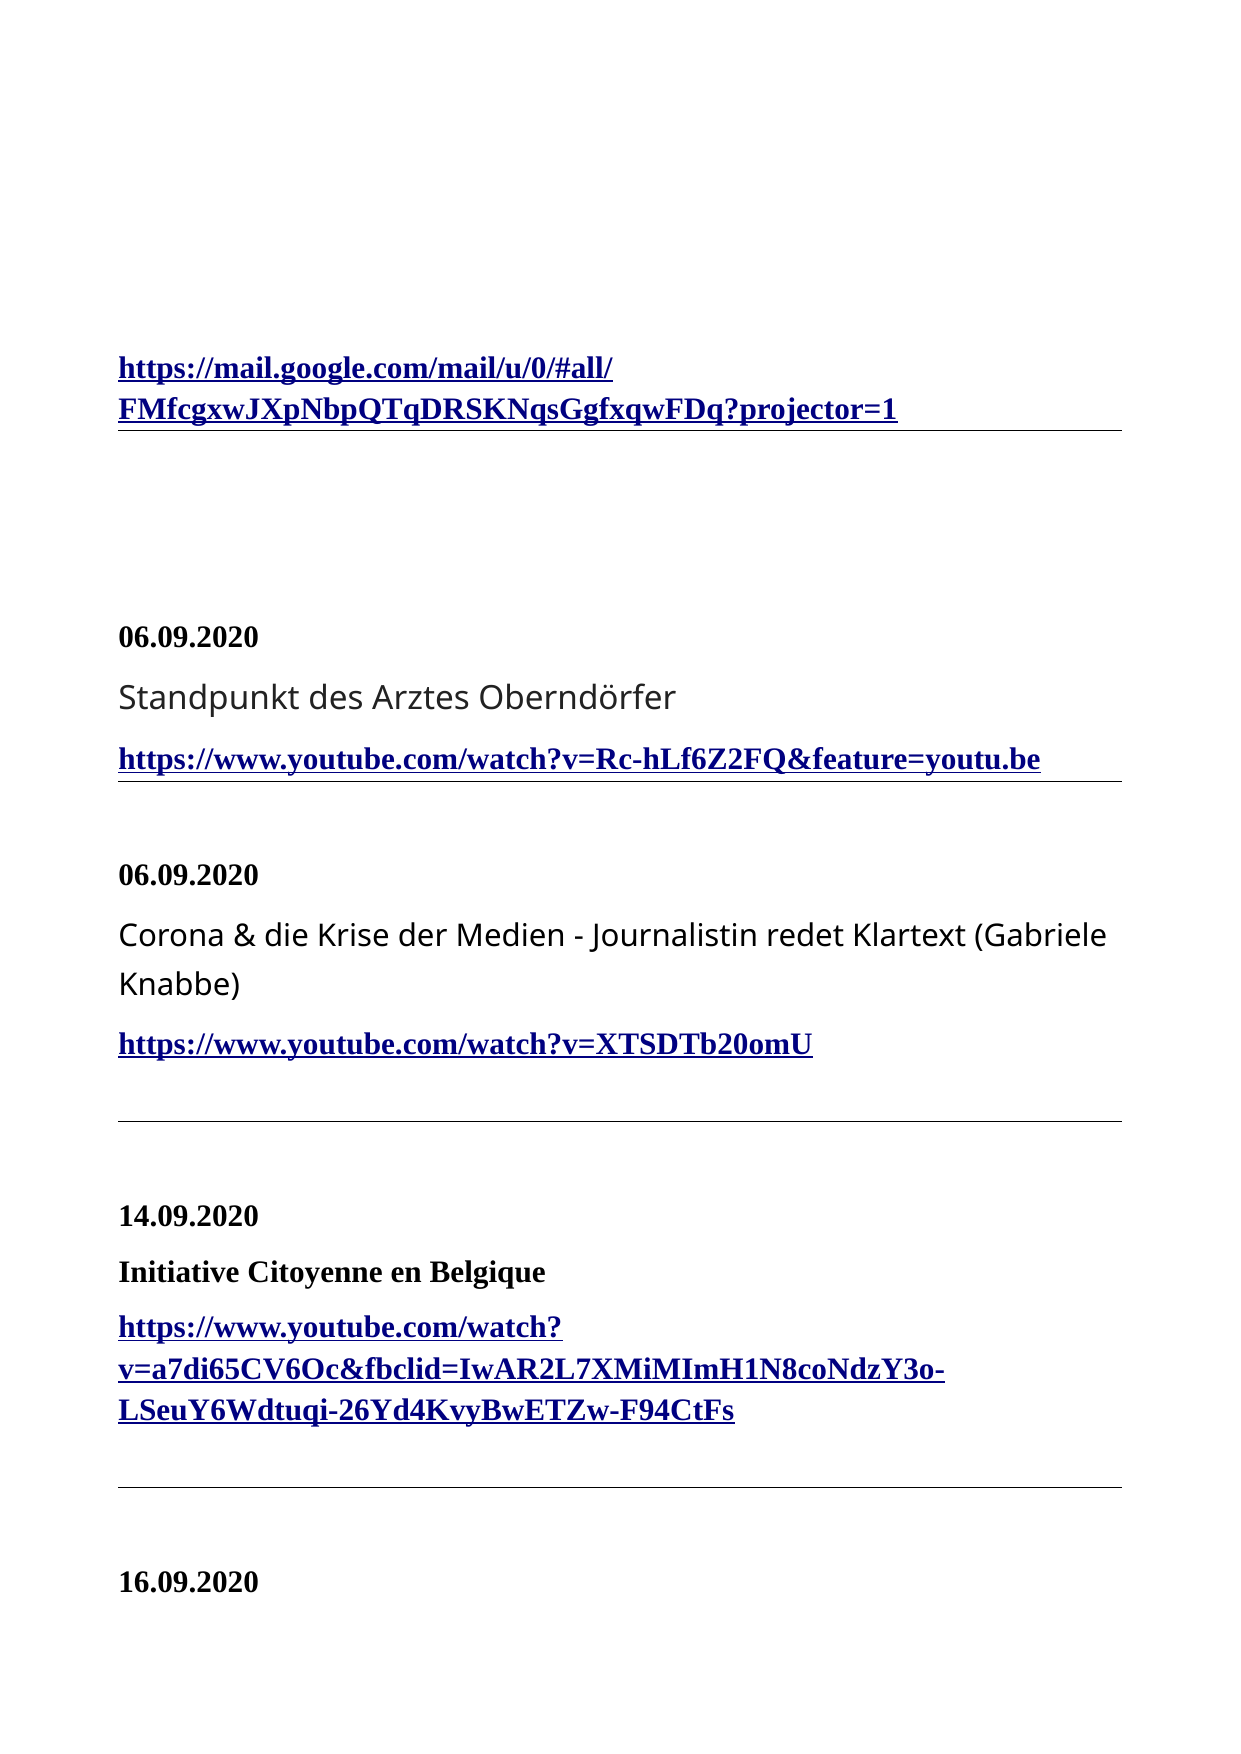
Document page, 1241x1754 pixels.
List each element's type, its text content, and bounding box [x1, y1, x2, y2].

text Corona & die Krise der Medien - Journalistin redet Klartext (Gabriele Knabbe) [118, 912, 1122, 1004]
text https://www.youtube.com/watch?v=Rc-hLf6Z2FQ&feature=youtu.be [118, 741, 1122, 781]
text https://mail.google.com/mail/u/0/#all/FMfcgxwJXpNbpQTqDRSKNqsGgfxqwFDq?projector=1 [118, 349, 1122, 430]
text 06.09.2020 [118, 618, 1122, 654]
text 16.09.2020 [118, 1563, 1122, 1599]
text https://www.youtube.com/watch?v=a7di65CV6Oc&fbclid=IwAR2L7XMiMImH1N8coNdzY3o-LSeuY6Wdtuqi-26Yd4KvyBwETZw-F94CtFs [118, 1309, 1122, 1427]
text https://www.youtube.com/watch?v=XTSDTb20omU [118, 1025, 1122, 1061]
text 06.09.2020 [118, 857, 1122, 893]
text Standpunkt des Arztes Oberndörfer [118, 674, 1122, 719]
text Initiative Citoyenne en Belgique [118, 1253, 1122, 1289]
text 14.09.2020 [118, 1197, 1122, 1233]
